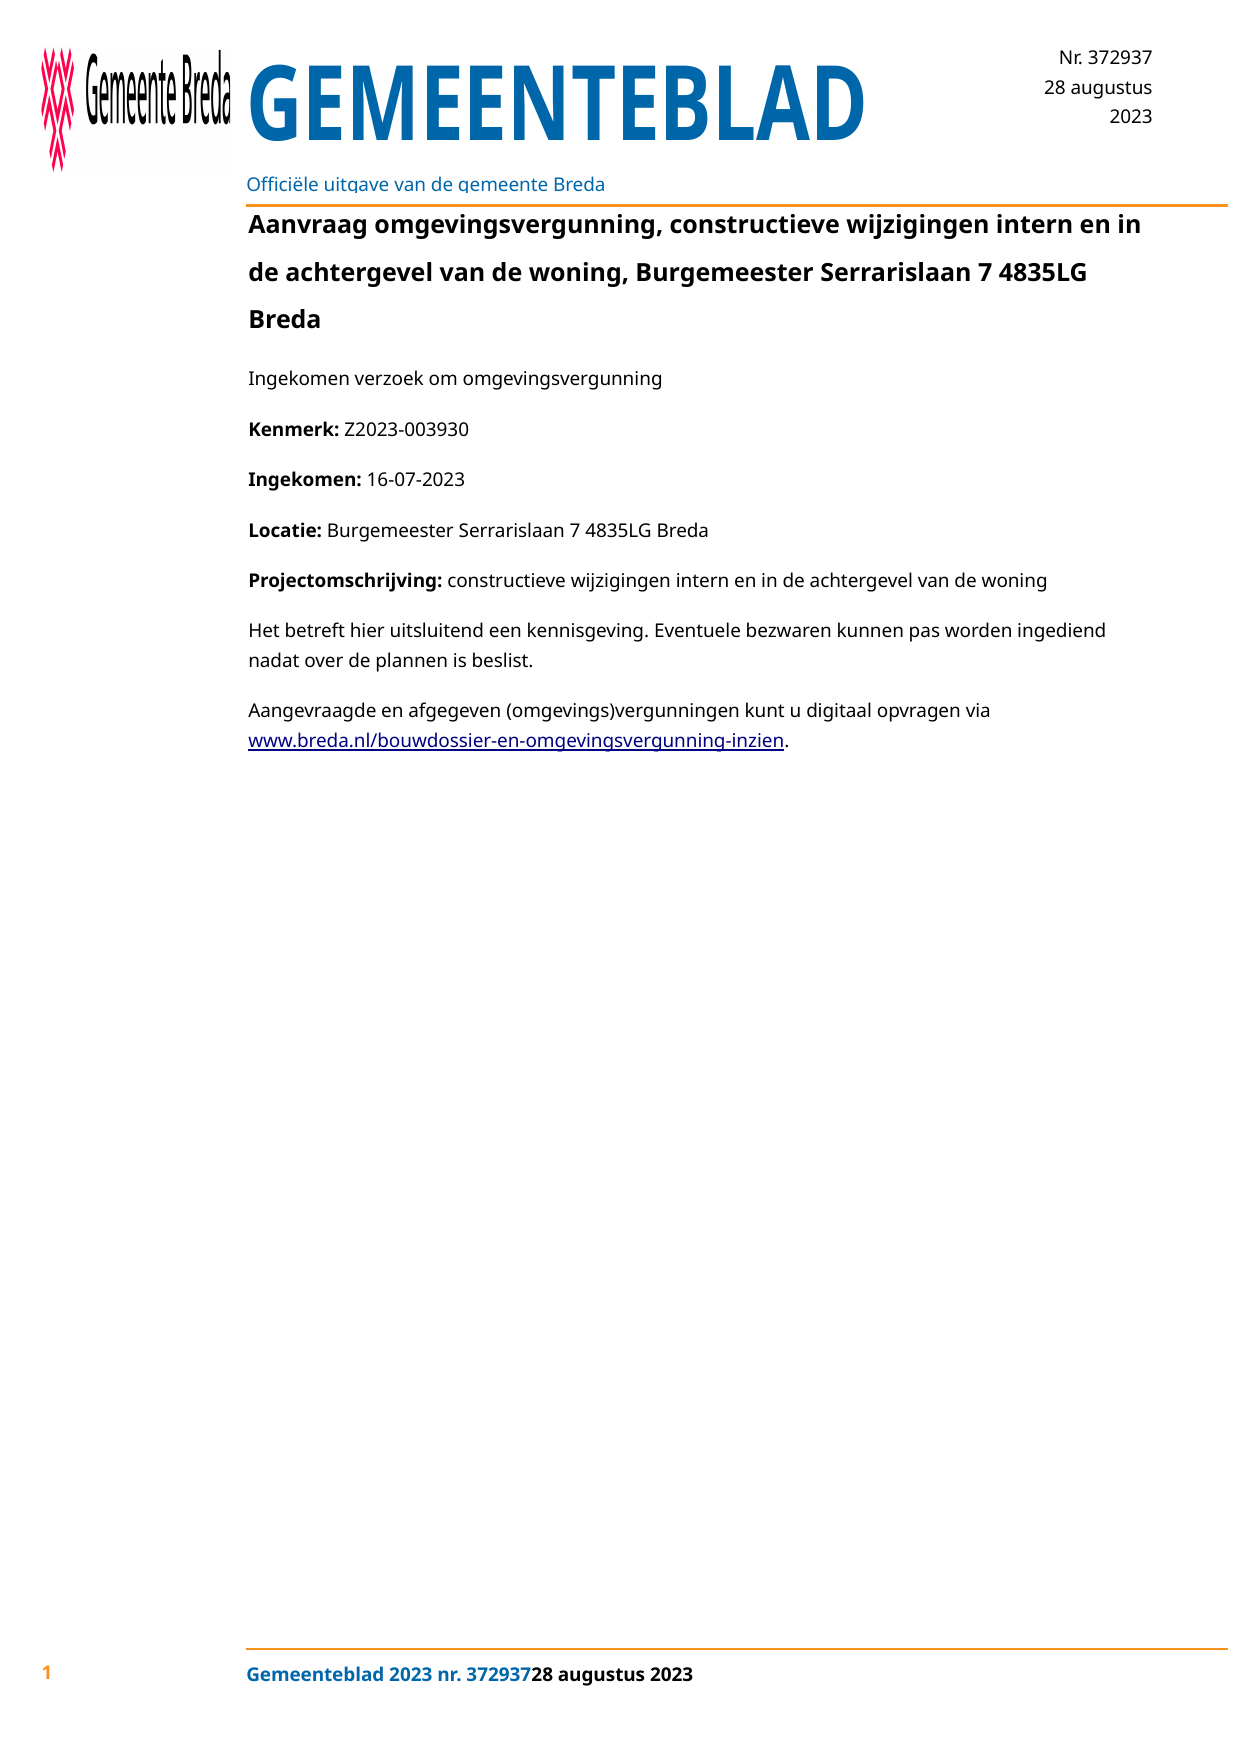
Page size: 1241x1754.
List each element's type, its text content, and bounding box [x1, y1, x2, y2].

text Projectomschrijving: constructieve wijzigingen intern en in de achtergevel van de woning [248, 567, 1152, 593]
text Aangevraagde en afgegeven (omgevings)vergunningen kunt u digitaal opvragen via www.breda.nl/bouwdossier-en-omgevingsvergunning-inzien. [248, 698, 1152, 753]
text Locatie: Burgemeester Serrarislaan 7 4835LG Breda [248, 517, 1152, 542]
text Kenmerk: Z2023-003930 [248, 416, 1152, 442]
picture [41, 47, 231, 172]
text Ingekomen: 16-07-2023 [248, 466, 1152, 492]
text Aanvraag omgevingsvergunning, constructieve wijzigingen intern en in de achtergevel van de woning, Burgemeester Serrarislaan 7 4835LG Breda [248, 207, 1152, 336]
text Ingekomen verzoek om omgevingsvergunning [248, 366, 1152, 391]
text Het betreft hier uitsluitend een kennisgeving. Eventuele bezwaren kunnen pas worden ingediend nadat over de plannen is beslist. [248, 618, 1152, 673]
